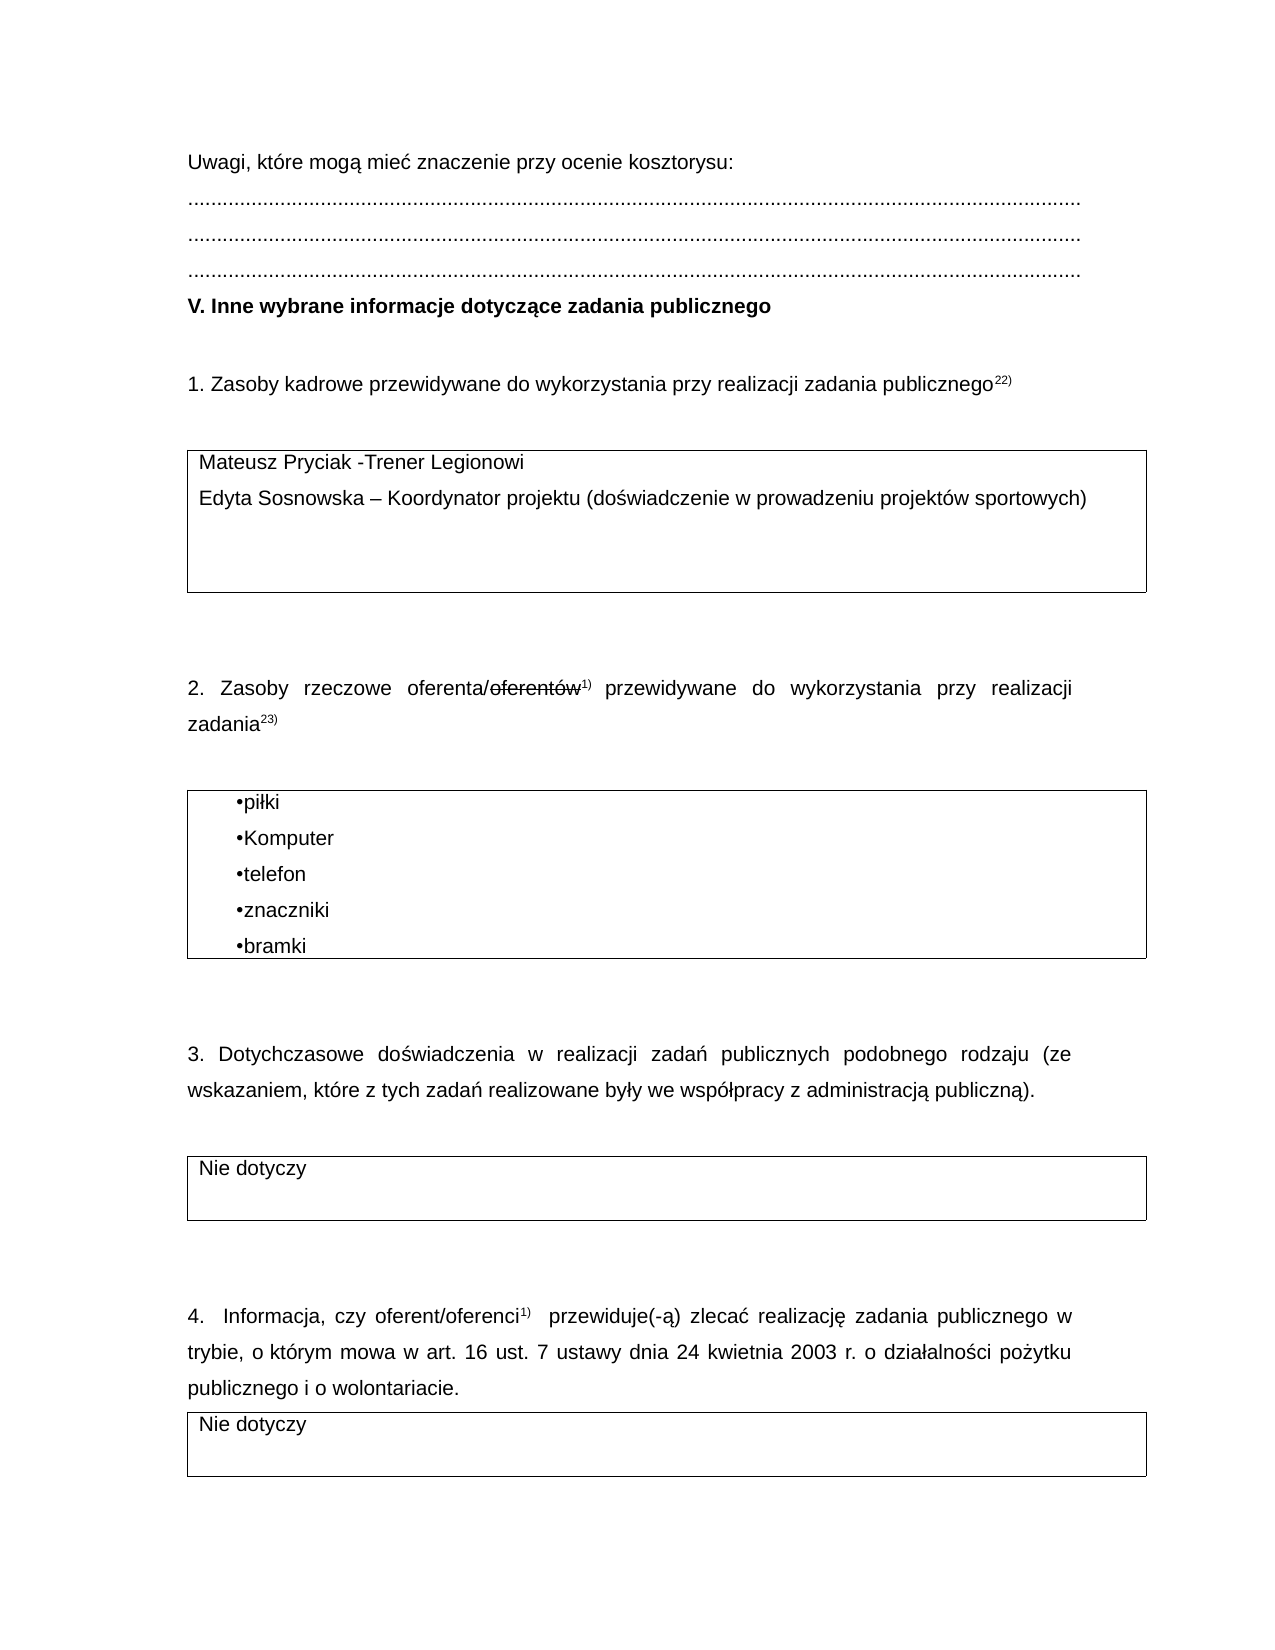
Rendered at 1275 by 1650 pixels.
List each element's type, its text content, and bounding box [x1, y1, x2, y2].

text ........................................................................................................................................................... [187, 258, 1087, 282]
table_header Nie dotyczy [188, 1413, 1146, 1476]
text V. Inne wybrane informacje dotyczące zadania publicznego [187, 294, 1073, 318]
text ........................................................................................................................................................... [187, 222, 1087, 246]
text 1. Zasoby kadrowe przewidywane do wykorzystania przy realizacji zadania publicznego22) [187, 372, 1073, 396]
text ........................................................................................................................................................... [187, 186, 1087, 210]
text 3. Dotychczasowe doświadczenia w realizacji zadań publicznych podobnego rodzaju (ze wskazaniem, które z tych zadań realizowane były we współpracy z administracją publiczną). [187, 1042, 1073, 1102]
text 2. Zasoby rzeczowe oferenta/oferentów1) przewidywane do wykorzystania przy realizacji zadania23) [187, 676, 1073, 736]
table_header piłki Komputer telefon znaczniki bramki [188, 791, 1146, 958]
text 4. Informacja, czy oferent/oferenci1) przewiduje(-ą) zlecać realizację zadania publicznego w trybie, o którym mowa w art. 16 ust. 7 ustawy dnia 24 kwietnia 2003 r. o działalności pożytku publicznego i o wolontariacie. [187, 1304, 1073, 1400]
text Uwagi, które mogą mieć znaczenie przy ocenie kosztorysu: [187, 150, 1087, 174]
table_header Mateusz Pryciak -Trener Legionowi Edyta Sosnowska – Koordynator projektu (doświadczenie w prowadzeniu projektów sportowych) [188, 451, 1146, 592]
table_header Nie dotyczy [188, 1157, 1146, 1220]
